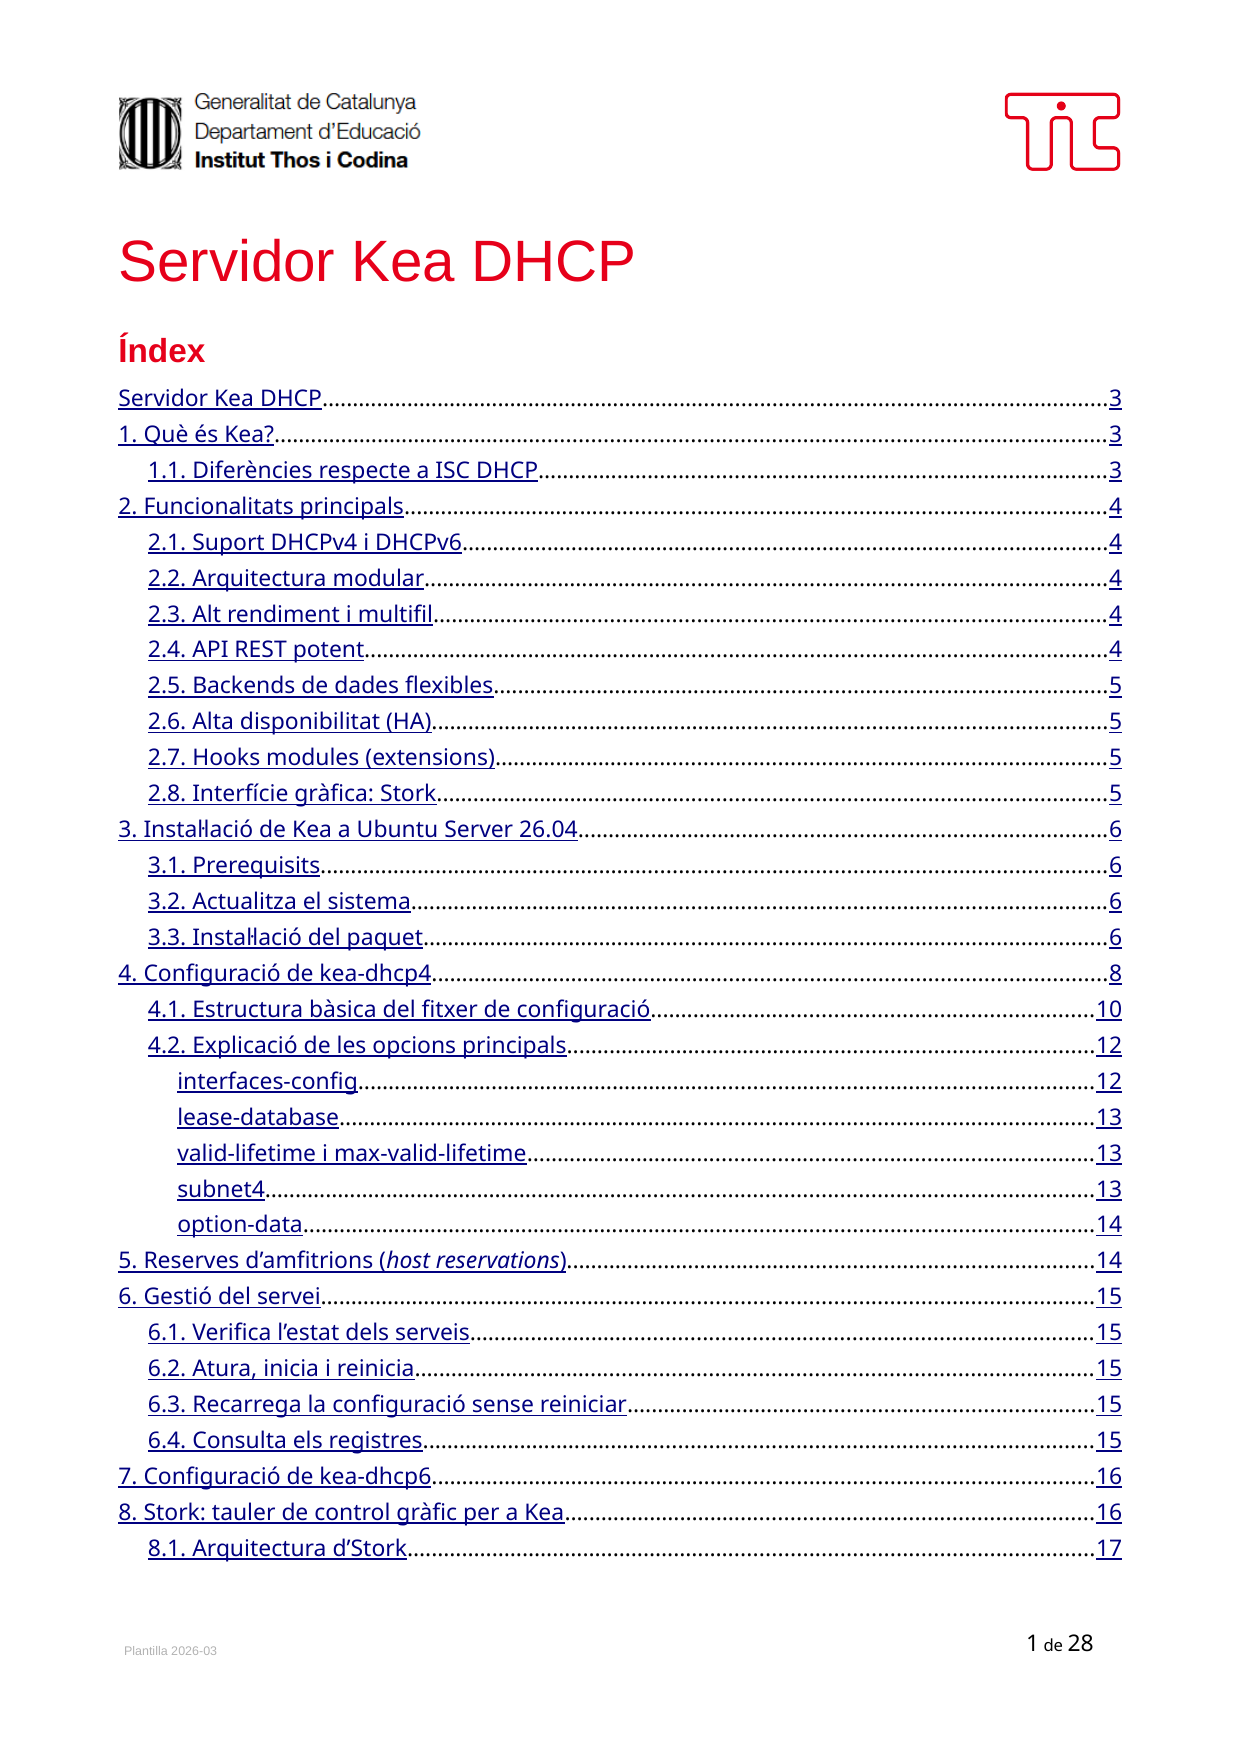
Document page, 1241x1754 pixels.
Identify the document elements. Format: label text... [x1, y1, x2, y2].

text subnet4 13 [177, 1172, 1122, 1204]
text 1. Què és Kea? 3 [118, 418, 1122, 449]
text 2.2. Arquitectura modular 4 [148, 562, 1122, 593]
text option-data 14 [177, 1208, 1122, 1240]
text 6.2. Atura, inicia i reinicia 15 [148, 1352, 1122, 1383]
text 4.1. Estructura bàsica del fitxer de configuració 10 [148, 993, 1122, 1024]
text valid-lifetime i max-valid-lifetime 13 [177, 1137, 1122, 1168]
title Servidor Kea DHCP [118, 226, 1122, 293]
text 3.3. Instal·lació del paquet 6 [148, 921, 1122, 952]
text 8. Stork: tauler de control gràfic per a Kea 16 [118, 1496, 1122, 1527]
text 1.1. Diferències respecte a ISC DHCP 3 [148, 454, 1122, 485]
subtitle Índex [118, 331, 1122, 369]
text Servidor Kea DHCP 3 [118, 382, 1122, 413]
text 2.5. Backends de dades flexibles 5 [148, 669, 1122, 701]
text 7. Configuració de kea-dhcp6 16 [118, 1460, 1122, 1491]
text 3.1. Prerequisits 6 [148, 849, 1122, 880]
picture [118, 92, 422, 171]
text 2. Funcionalitats principals 4 [118, 490, 1122, 521]
text 6. Gestió del servei 15 [118, 1280, 1122, 1312]
text 5. Reserves d’amfitrions (host reservations) 14 [118, 1244, 1122, 1276]
picture [1004, 92, 1123, 171]
text 2.3. Alt rendiment i multifil 4 [148, 597, 1122, 629]
text interfaces-config 12 [177, 1065, 1122, 1096]
text 8.1. Arquitectura d’Stork 17 [148, 1532, 1122, 1563]
text 3.2. Actualitza el sistema 6 [148, 885, 1122, 916]
text 2.7. Hooks modules (extensions) 5 [148, 741, 1122, 772]
text 4.2. Explicació de les opcions principals 12 [148, 1029, 1122, 1060]
text 2.4. API REST potent 4 [148, 633, 1122, 665]
text 6.1. Verifica l’estat dels serveis 15 [148, 1316, 1122, 1347]
text 2.6. Alta disponibilitat (HA) 5 [148, 705, 1122, 737]
text 4. Configuració de kea-dhcp4 8 [118, 957, 1122, 988]
text 2.1. Suport DHCPv4 i DHCPv6 4 [148, 526, 1122, 557]
text 6.3. Recarrega la configuració sense reiniciar 15 [148, 1388, 1122, 1419]
text 3. Instal·lació de Kea a Ubuntu Server 26.04 6 [118, 813, 1122, 844]
text lease-database 13 [177, 1101, 1122, 1132]
text 2.8. Interfície gràfica: Stork 5 [148, 777, 1122, 808]
text 6.4. Consulta els registres 15 [148, 1424, 1122, 1455]
